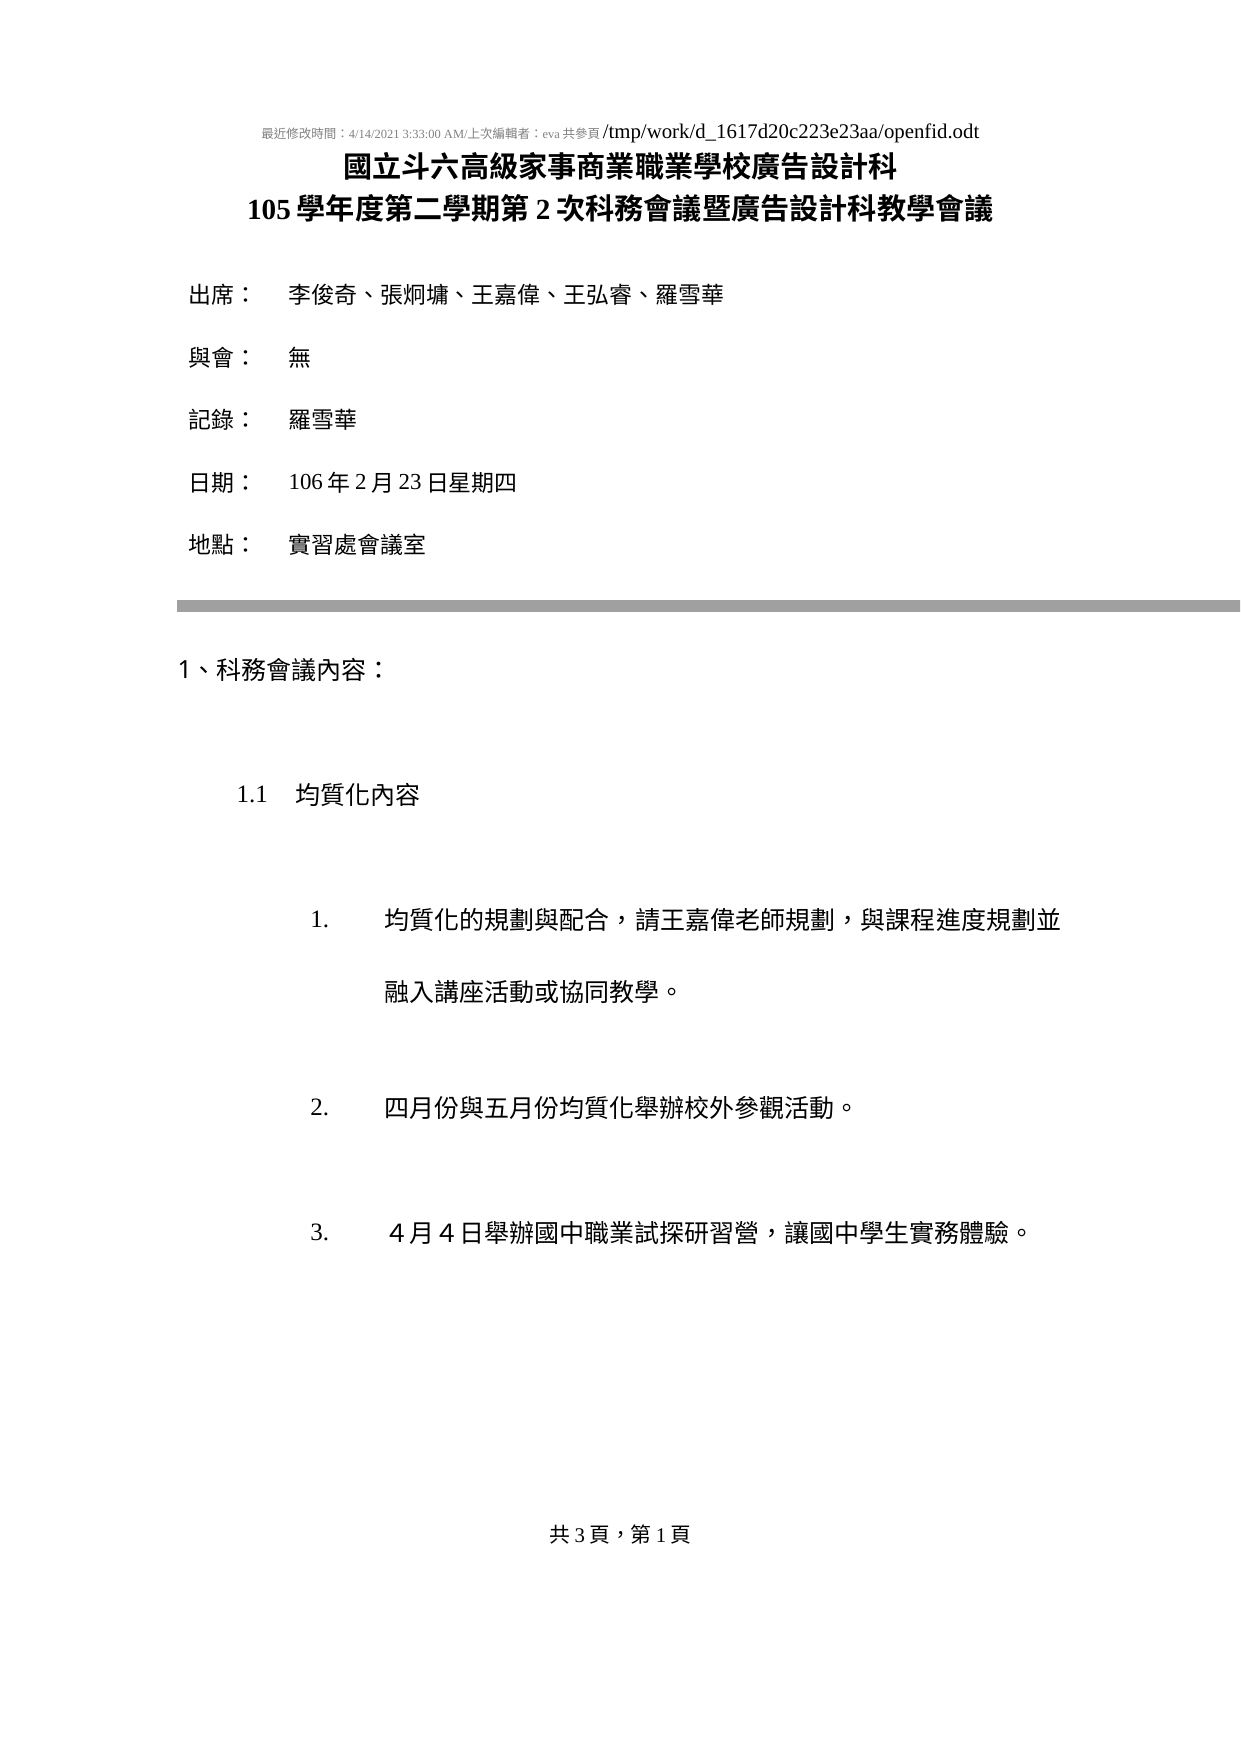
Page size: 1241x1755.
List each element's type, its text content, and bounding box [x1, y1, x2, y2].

table_cell 地點： [177, 502, 277, 564]
table_cell 實習處會議室 [277, 502, 1048, 564]
table_cell 羅雪華 [277, 377, 1048, 439]
table_cell 記錄： [177, 377, 277, 439]
table_cell 日期： [177, 440, 277, 502]
table_cell 106年2月23日星期四 [277, 440, 1048, 502]
table_cell 與會： [177, 315, 277, 377]
subtitle 均質化的規劃與配合，請王嘉偉老師規劃，與課程進度規劃並融入講座活動或協同教學。 [310, 877, 1063, 1011]
table_header 李俊奇、張炯墉、王嘉偉、王弘睿、羅雪華 [277, 252, 1048, 314]
table_cell 無 [277, 315, 1048, 377]
subtitle 科務會議內容： [177, 627, 1063, 689]
subtitle ４月４日舉辦國中職業試探研習營，讓國中學生實務體驗。 [310, 1189, 1063, 1252]
table_header 出席： [177, 252, 277, 314]
subtitle 均質化內容 [236, 752, 1063, 814]
subtitle 四月份與五月份均質化舉辦校外參觀活動。 [310, 1064, 1063, 1127]
